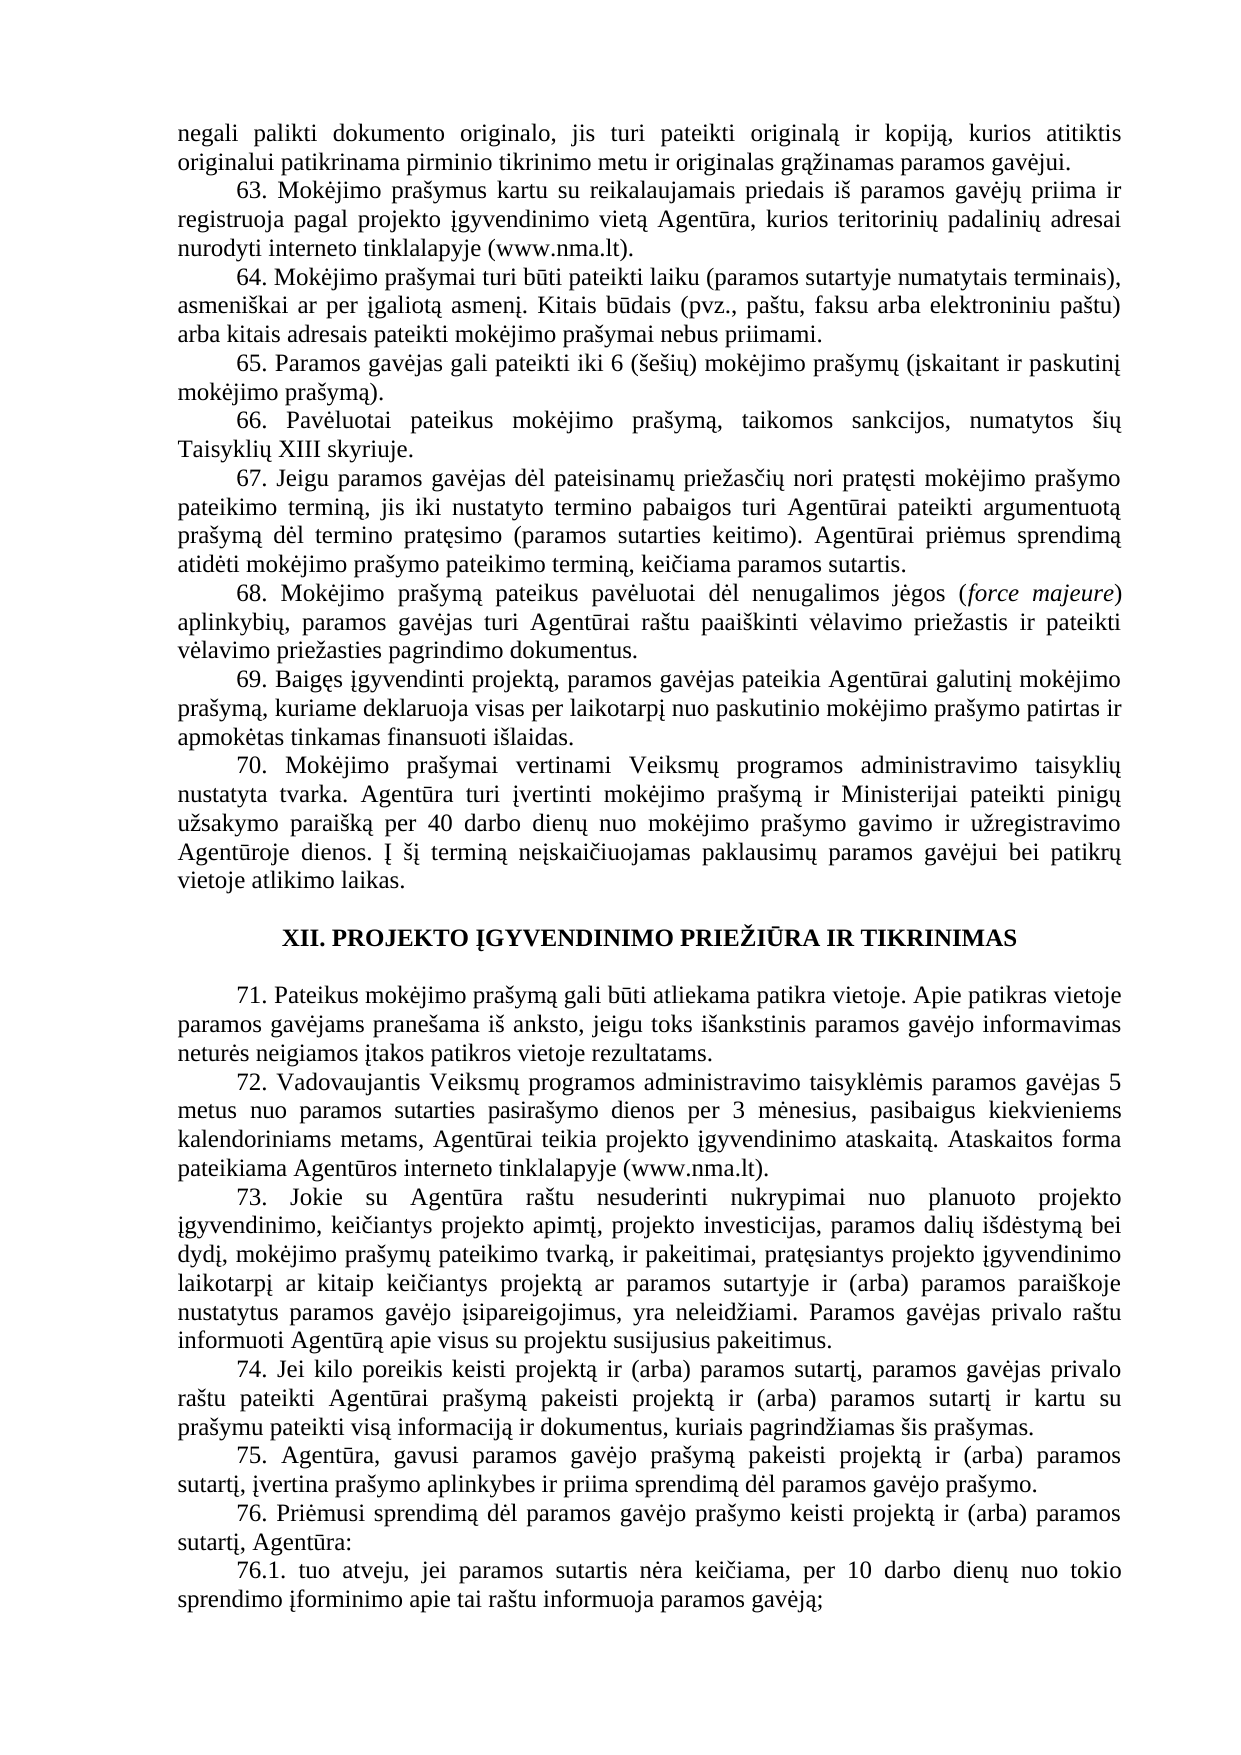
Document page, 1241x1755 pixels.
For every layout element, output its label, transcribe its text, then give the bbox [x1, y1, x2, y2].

text 65. Paramos gavėjas gali pateikti iki 6 (šešių) mokėjimo prašymų (įskaitant ir paskutinį mokėjimo prašymą). [177, 348, 1122, 406]
text 72. Vadovaujantis Veiksmų programos administravimo taisyklėmis paramos gavėjas 5 metus nuo paramos sutarties pasirašymo dienos per 3 mėnesius, pasibaigus kiekvieniems kalendoriniams metams, Agentūrai teikia projekto įgyvendinimo ataskaitą. Ataskaitos forma pateikiama Agentūros interneto tinklalapyje (www.nma.lt). [177, 1067, 1122, 1182]
text 76. Priėmusi sprendimą dėl paramos gavėjo prašymo keisti projektą ir (arba) paramos sutartį, Agentūra: [177, 1498, 1122, 1556]
text 66. Pavėluotai pateikus mokėjimo prašymą, taikomos sankcijos, numatytos šių Taisyklių XIII skyriuje. [177, 406, 1122, 463]
text 75. Agentūra, gavusi paramos gavėjo prašymą pakeisti projektą ir (arba) paramos sutartį, įvertina prašymo aplinkybes ir priima sprendimą dėl paramos gavėjo prašymo. [177, 1441, 1122, 1498]
text 67. Jeigu paramos gavėjas dėl pateisinamų priežasčių nori pratęsti mokėjimo prašymo pateikimo terminą, jis iki nustatyto termino pabaigos turi Agentūrai pateikti argumentuotą prašymą dėl termino pratęsimo (paramos sutarties keitimo). Agentūrai priėmus sprendimą atidėti mokėjimo prašymo pateikimo terminą, keičiama paramos sutartis. [177, 463, 1122, 578]
text 70. Mokėjimo prašymai vertinami Veiksmų programos administravimo taisyklių nustatyta tvarka. Agentūra turi įvertinti mokėjimo prašymą ir Ministerijai pateikti pinigų užsakymo paraišką per 40 darbo dienų nuo mokėjimo prašymo gavimo ir užregistravimo Agentūroje dienos. Į šį terminą neįskaičiuojamas paklausimų paramos gavėjui bei patikrų vietoje atlikimo laikas. [177, 751, 1122, 894]
text 68. Mokėjimo prašymą pateikus pavėluotai dėl nenugalimos jėgos (force majeure) aplinkybių, paramos gavėjas turi Agentūrai raštu paaiškinti vėlavimo priežastis ir pateikti vėlavimo priežasties pagrindimo dokumentus. [177, 578, 1122, 664]
text 71. Pateikus mokėjimo prašymą gali būti atliekama patikra vietoje. Apie patikras vietoje paramos gavėjams pranešama iš anksto, jeigu toks išankstinis paramos gavėjo informavimas neturės neigiamos įtakos patikros vietoje rezultatams. [177, 981, 1122, 1067]
text 73. Jokie su Agentūra raštu nesuderinti nukrypimai nuo planuoto projekto įgyvendinimo, keičiantys projekto apimtį, projekto investicijas, paramos dalių išdėstymą bei dydį, mokėjimo prašymų pateikimo tvarką, ir pakeitimai, pratęsiantys projekto įgyvendinimo laikotarpį ar kitaip keičiantys projektą ar paramos sutartyje ir (arba) paramos paraiškoje nustatytus paramos gavėjo įsipareigojimus, yra neleidžiami. Paramos gavėjas privalo raštu informuoti Agentūrą apie visus su projektu susijusius pakeitimus. [177, 1182, 1122, 1354]
text 76.1. tuo atveju, jei paramos sutartis nėra keičiama, per 10 darbo dienų nuo tokio sprendimo įforminimo apie tai raštu informuoja paramos gavėją; [177, 1556, 1122, 1613]
text 74. Jei kilo poreikis keisti projektą ir (arba) paramos sutartį, paramos gavėjas privalo raštu pateikti Agentūrai prašymą pakeisti projektą ir (arba) paramos sutartį ir kartu su prašymu pateikti visą informaciją ir dokumentus, kuriais pagrindžiamas šis prašymas. [177, 1354, 1122, 1441]
text XII. PROJEKTO ĮGYVENDINIMO PRIEŽIŪRA IR TIKRINIMAS [177, 923, 1122, 952]
text 64. Mokėjimo prašymai turi būti pateikti laiku (paramos sutartyje numatytais terminais), asmeniškai ar per įgaliotą asmenį. Kitais būdais (pvz., paštu, faksu arba elektroniniu paštu) arba kitais adresais pateikti mokėjimo prašymai nebus priimami. [177, 262, 1122, 348]
text negali palikti dokumento originalo, jis turi pateikti originalą ir kopiją, kurios atitiktis originalui patikrinama pirminio tikrinimo metu ir originalas grąžinamas paramos gavėjui. [177, 118, 1122, 176]
text 69. Baigęs įgyvendinti projektą, paramos gavėjas pateikia Agentūrai galutinį mokėjimo prašymą, kuriame deklaruoja visas per laikotarpį nuo paskutinio mokėjimo prašymo patirtas ir apmokėtas tinkamas finansuoti išlaidas. [177, 664, 1122, 751]
text 63. Mokėjimo prašymus kartu su reikalaujamais priedais iš paramos gavėjų priima ir registruoja pagal projekto įgyvendinimo vietą Agentūra, kurios teritorinių padalinių adresai nurodyti interneto tinklalapyje (www.nma.lt). [177, 176, 1122, 262]
